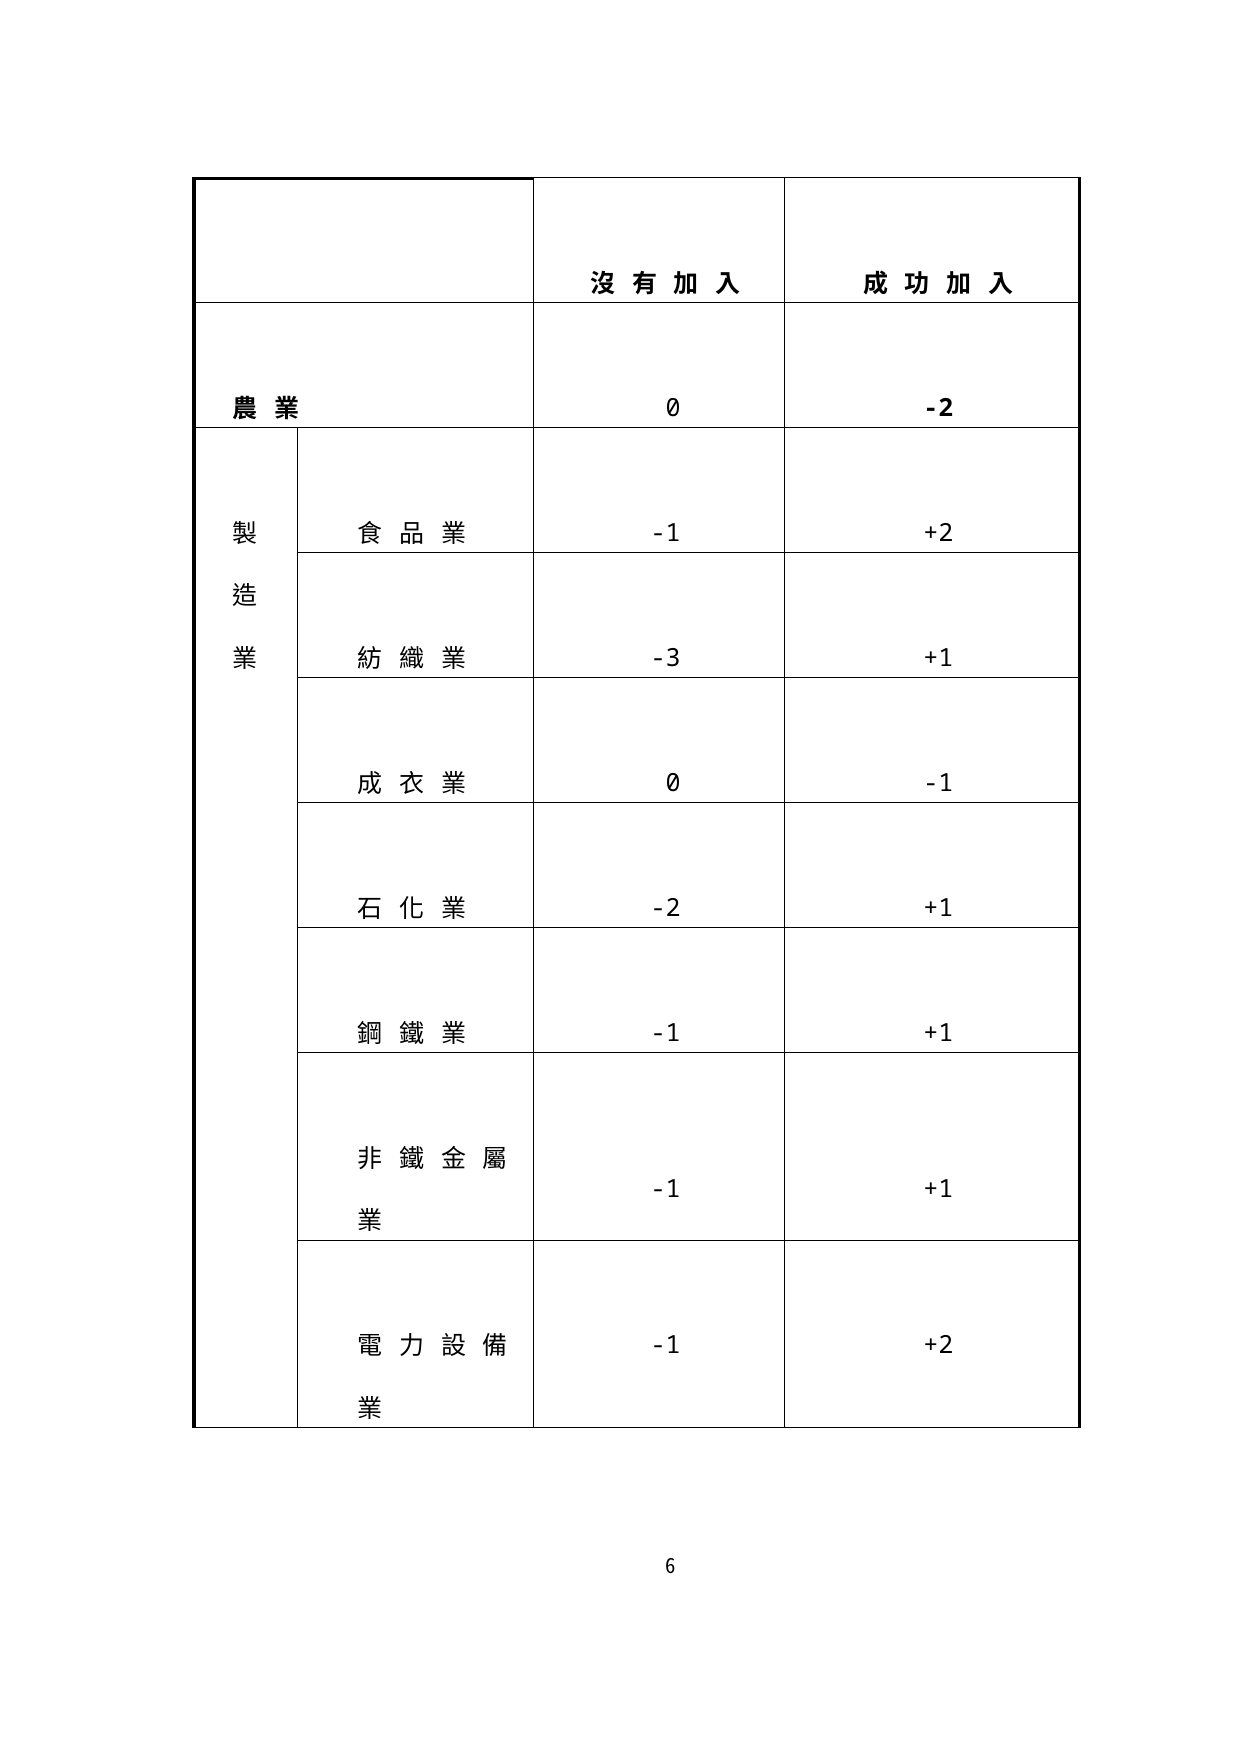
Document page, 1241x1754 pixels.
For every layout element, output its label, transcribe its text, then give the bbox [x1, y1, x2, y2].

table_cell 非鐵金屬業 [298, 1053, 533, 1240]
table_cell 成衣業 [298, 678, 533, 802]
table_cell +1 [785, 928, 1078, 1052]
table_cell -1 [534, 1241, 784, 1427]
table_cell -1 [534, 428, 784, 552]
table_cell +2 [785, 428, 1078, 552]
table_cell -3 [534, 553, 784, 677]
table_header [196, 180, 533, 302]
table_cell 0 [534, 303, 784, 427]
table_cell -1 [785, 678, 1078, 802]
table_cell 農業 [196, 303, 533, 427]
table_cell +1 [785, 1053, 1078, 1240]
table_cell -2 [785, 303, 1078, 427]
table_cell 製造業 [196, 428, 297, 1427]
table_cell +1 [785, 803, 1078, 927]
table_cell 紡織業 [298, 553, 533, 677]
table_cell 電力設備業 [298, 1241, 533, 1427]
table_cell -1 [534, 1053, 784, 1240]
table_cell 石化業 [298, 803, 533, 927]
table_cell 0 [534, 678, 784, 802]
table_cell -1 [534, 928, 784, 1052]
table_cell 成功加入 [785, 178, 1078, 302]
table_cell +1 [785, 553, 1078, 677]
table_cell 鋼鐵業 [298, 928, 533, 1052]
table_cell -2 [534, 803, 784, 927]
table_cell 沒有加入 [534, 178, 784, 302]
table_cell 食品業 [298, 428, 533, 552]
table_cell +2 [785, 1241, 1078, 1427]
